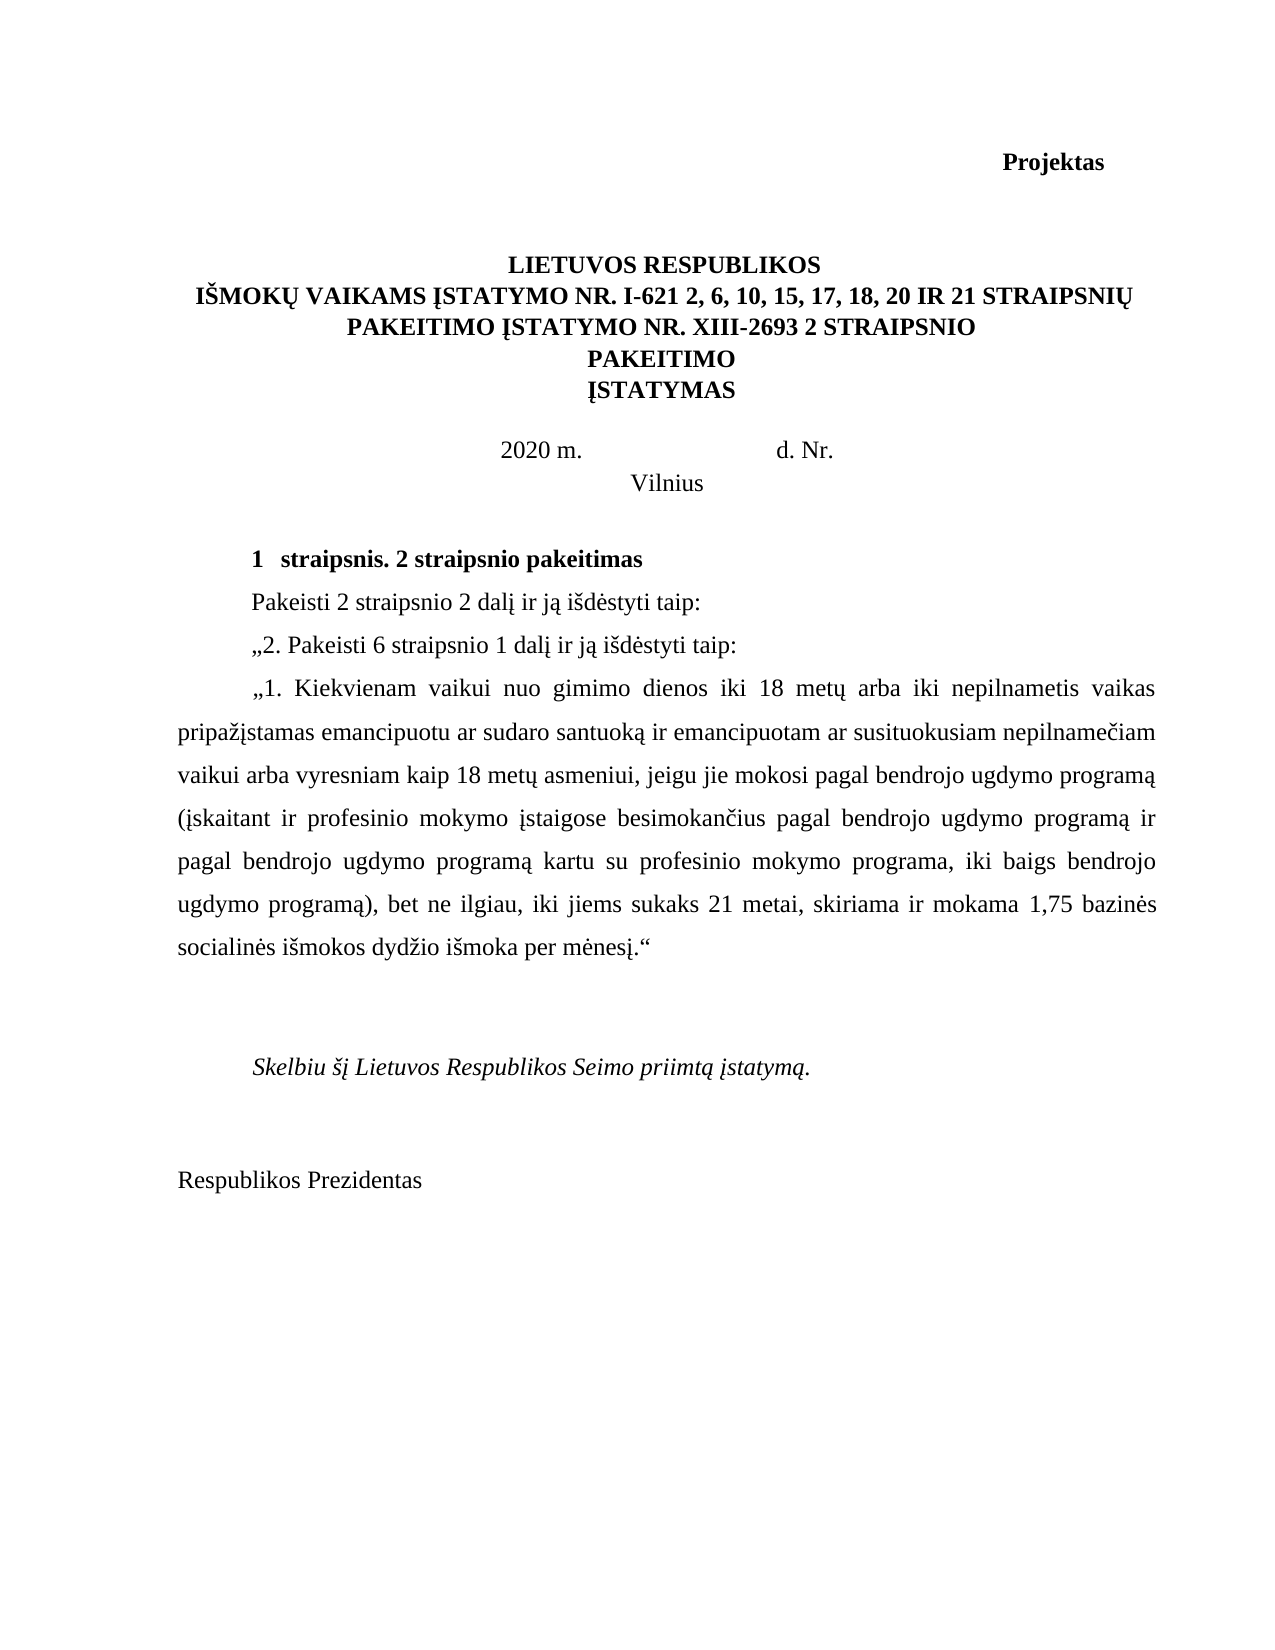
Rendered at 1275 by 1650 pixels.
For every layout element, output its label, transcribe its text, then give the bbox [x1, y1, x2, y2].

text PAKEITIMO [177, 341, 1152, 372]
text IŠMOKŲ VAIKAMS ĮSTATYMO NR. I-621 2, 6, 10, 15, 17, 18, 20 IR 21 STRAIPSNIŲ PAKEITIMO ĮSTATYMO NR. XIII-2693 2 STRAIPSNIO [177, 279, 1152, 341]
text Projektas [1002, 147, 1152, 176]
text Respublikos Prezidentas [177, 1156, 1152, 1194]
text 1 straipsnis. 2 straipsnio pakeitimas [251, 544, 1152, 573]
text Pakeisti 2 straipsnio 2 dalį ir ją išdėstyti taip: [251, 587, 1152, 616]
text „1. Kiekvienam vaikui nuo gimimo dienos iki 18 metų arba iki nepilnametis vaikas pripažįstamas emancipuotu ar sudaro santuoką ir emancipuotam ar susituokusiam nepilnamečiam vaikui arba vyresniam kaip 18 metų asmeniui, jeigu jie mokosi pagal bendrojo ugdymo programą (įskaitant ir profesinio mokymo įstaigose besimokančius pagal bendrojo ugdymo programą ir pagal bendrojo ugdymo programą kartu su profesinio mokymo programa, iki baigs bendrojo ugdymo programą), bet ne ilgiau, iki jiems sukaks 21 metai, skiriama ir mokama 1,75 bazinės socialinės išmokos dydžio išmoka per mėnesį.“ [177, 673, 1157, 961]
text Vilnius [177, 468, 1157, 497]
text ĮSTATYMAS [177, 372, 1152, 404]
text 2020 m. d. Nr. [177, 435, 1157, 464]
text „2. Pakeisti 6 straipsnio 1 dalį ir ją išdėstyti taip: [251, 630, 1152, 659]
text Skelbiu šį Lietuvos Respublikos Seimo priimtą įstatymą. [177, 1044, 1152, 1081]
text LIETUVOS RESPUBLIKOS [177, 247, 1152, 279]
